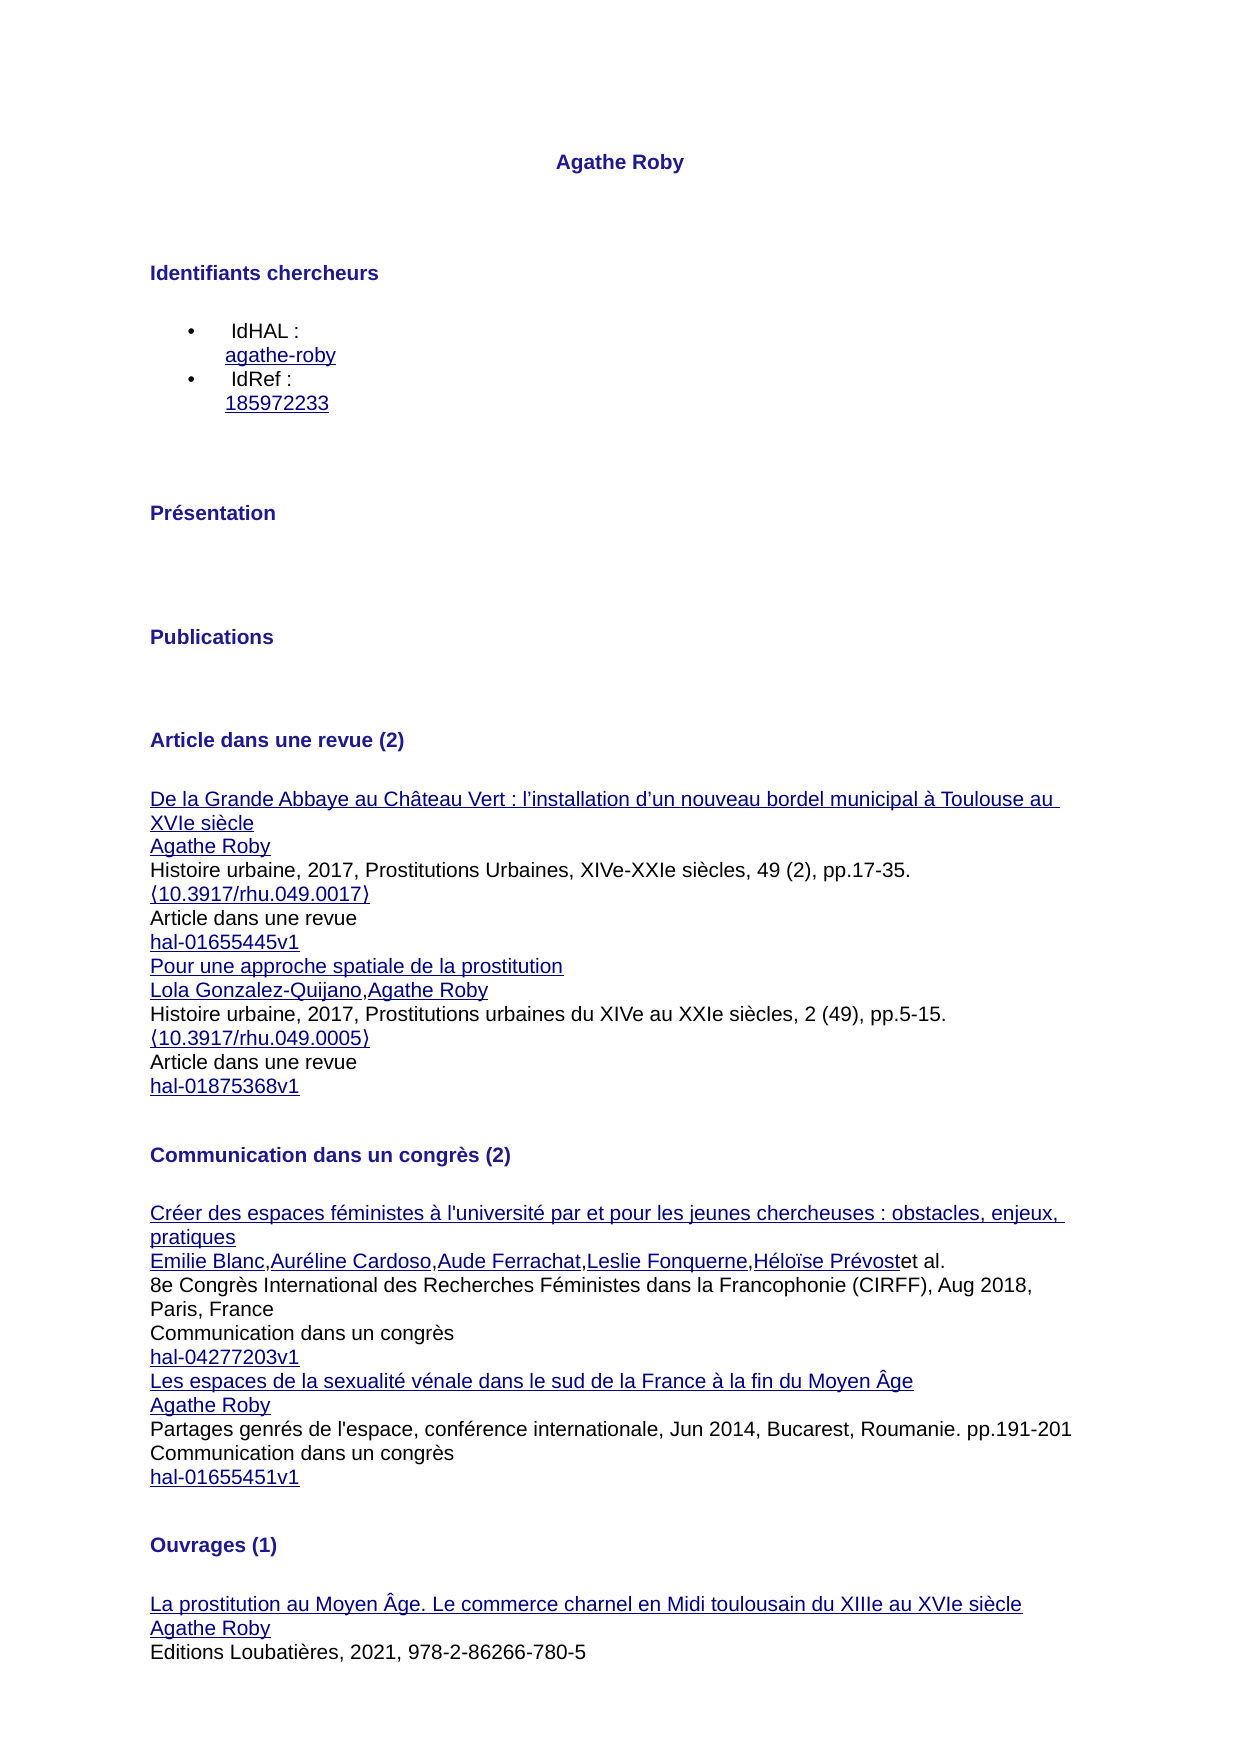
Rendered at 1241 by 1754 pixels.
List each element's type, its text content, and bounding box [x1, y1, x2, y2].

list 185972233 [187, 391, 1090, 414]
subtitle Communication dans un congrès (2) [150, 1143, 1090, 1167]
list IdHAL : [187, 319, 1090, 343]
table_header De la Grande Abbaye au Château Vert : l’installation d’un nouveau bordel municipal à Toulouse au XVIe siècle Agathe Roby Histoire urbaine, 2017, Prostitutions Urbaines, XIVe-XXIe siècles, 49 (2), pp.17-35. ⟨10.3917/rhu.049.0017⟩ Article dans une revue hal-01655445v1 [150, 786, 1090, 954]
table_header Créer des espaces féministes à l'université par et pour les jeunes chercheuses : obstacles, enjeux, pratiques Emilie Blanc,Auréline Cardoso,Aude Ferrachat,Leslie Fonquerne,Héloïse Prévostet al. 8e Congrès International des Recherches Féministes dans la Francophonie (CIRFF), Aug 2018, Paris, France Communication dans un congrès hal-04277203v1 [150, 1201, 1090, 1369]
table_cell Pour une approche spatiale de la prostitution Lola Gonzalez-Quijano,Agathe Roby Histoire urbaine, 2017, Prostitutions urbaines du XIVe au XXIe siècles, 2 (49), pp.5-15. ⟨10.3917/rhu.049.0005⟩ Article dans une revue hal-01875368v1 [150, 954, 1090, 1098]
table_cell Les espaces de la sexualité vénale dans le sud de la France à la fin du Moyen Âge Agathe Roby Partages genrés de l'espace, conférence internationale, Jun 2014, Bucarest, Roumanie. pp.191-201 Communication dans un congrès hal-01655451v1 [150, 1369, 1090, 1488]
subtitle Présentation [150, 501, 1090, 525]
subtitle Agathe Roby [150, 150, 1090, 174]
subtitle Publications [150, 625, 1090, 649]
list IdRef : [187, 367, 1090, 391]
subtitle Identifiants chercheurs [150, 260, 1090, 284]
subtitle Ouvrages (1) [150, 1533, 1090, 1557]
table_header La prostitution au Moyen Âge. Le commerce charnel en Midi toulousain du XIIIe au XVIe siècle Agathe Roby Editions Loubatières, 2021, 978-2-86266-780-5 [150, 1592, 1090, 1663]
subtitle Article dans une revue (2) [150, 728, 1090, 752]
list agathe-roby [187, 343, 1090, 367]
